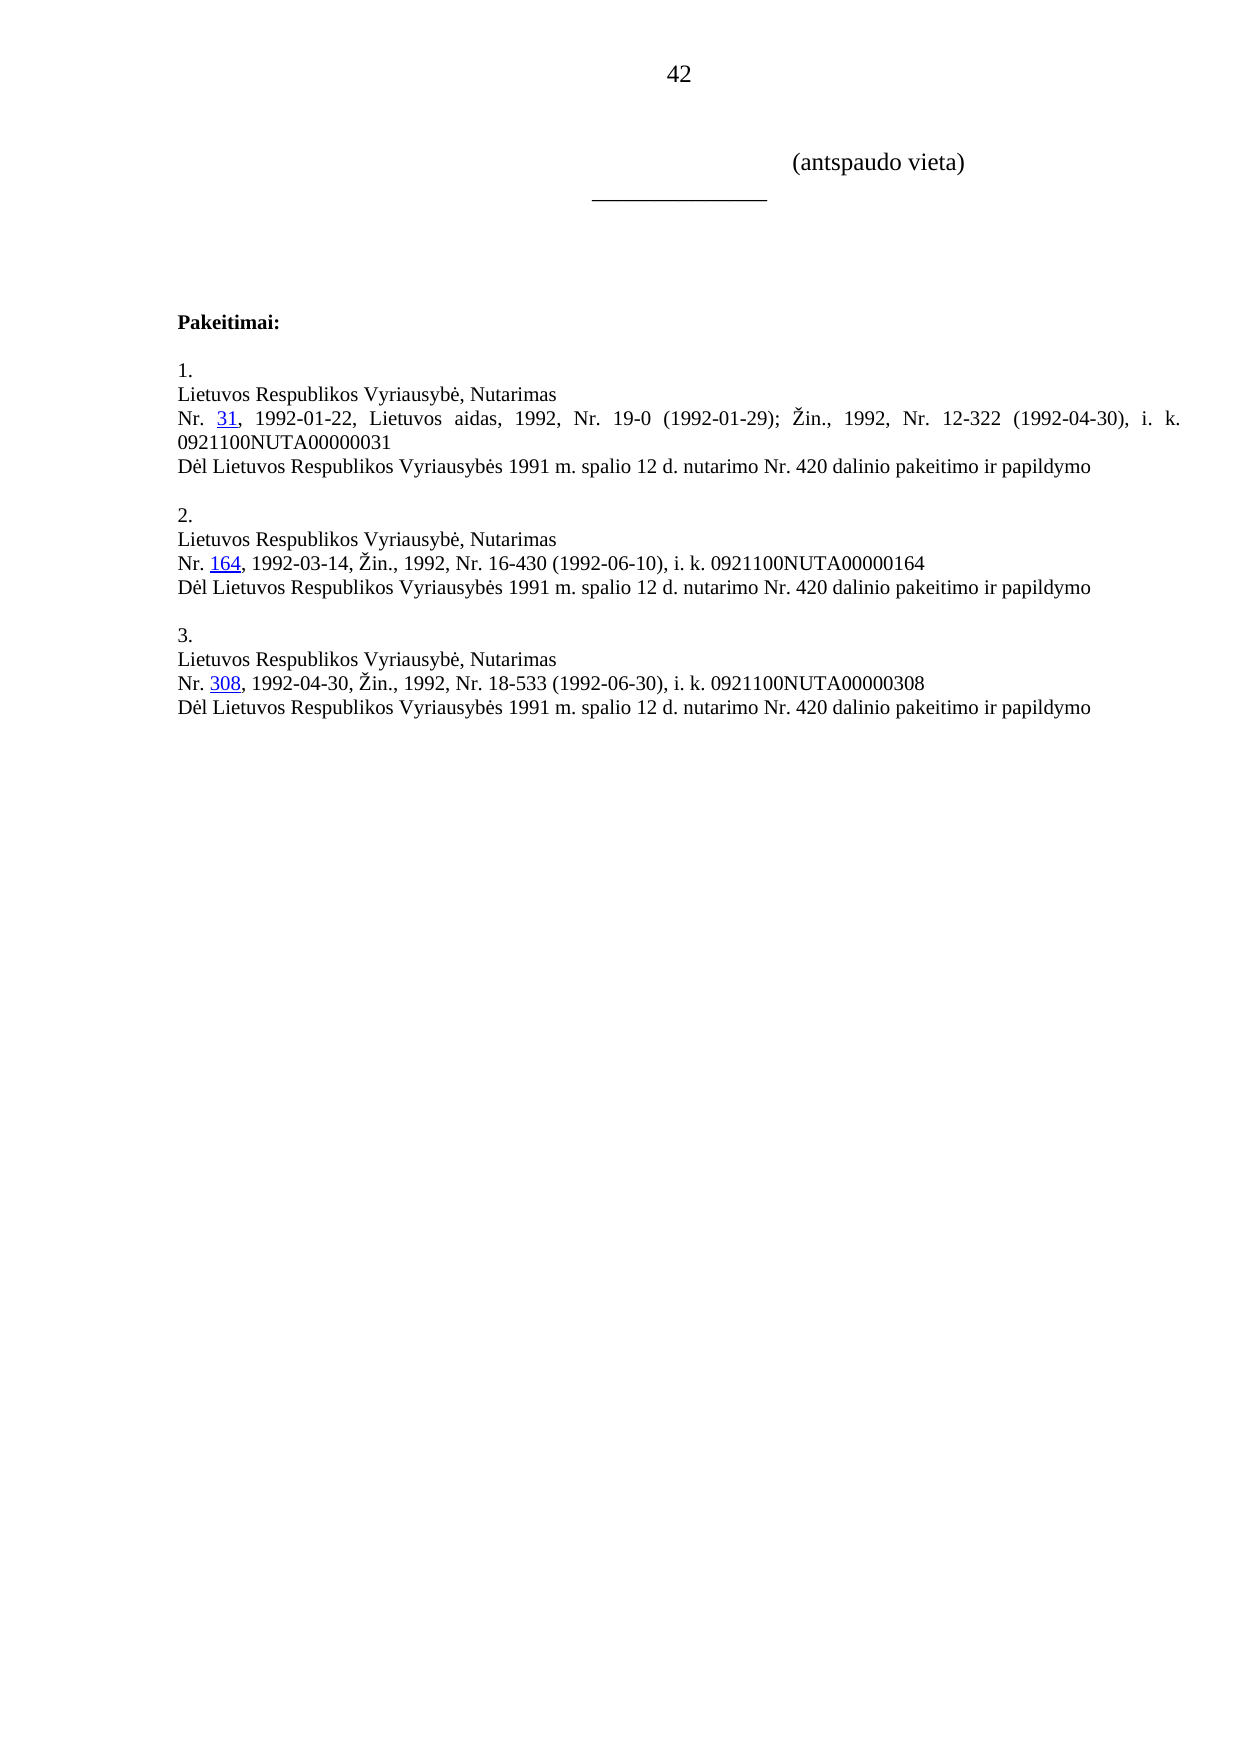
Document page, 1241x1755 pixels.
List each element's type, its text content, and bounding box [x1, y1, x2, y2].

text Lietuvos Respublikos Vyriausybė, Nutarimas [177, 382, 1181, 406]
text (antspaudo vieta) [177, 147, 1181, 176]
text 1. [177, 358, 1181, 382]
text 3. [177, 623, 1181, 647]
text ______________ [177, 176, 1181, 204]
text Nr. 164, 1992-03-14, Žin., 1992, Nr. 16-430 (1992-06-10), i. k. 0921100NUTA00000164 [177, 551, 1181, 575]
text Pakeitimai: [177, 310, 1181, 334]
text Lietuvos Respublikos Vyriausybė, Nutarimas [177, 647, 1181, 671]
text Dėl Lietuvos Respublikos Vyriausybės 1991 m. spalio 12 d. nutarimo Nr. 420 dalinio pakeitimo ir papildymo [177, 454, 1181, 478]
text Lietuvos Respublikos Vyriausybė, Nutarimas [177, 527, 1181, 551]
text Dėl Lietuvos Respublikos Vyriausybės 1991 m. spalio 12 d. nutarimo Nr. 420 dalinio pakeitimo ir papildymo [177, 695, 1181, 719]
text Nr. 31, 1992-01-22, Lietuvos aidas, 1992, Nr. 19-0 (1992-01-29); Žin., 1992, Nr. 12-322 (1992-04-30), i. k. 0921100NUTA00000031 [177, 406, 1181, 454]
text Nr. 308, 1992-04-30, Žin., 1992, Nr. 18-533 (1992-06-30), i. k. 0921100NUTA00000308 [177, 671, 1181, 695]
text Dėl Lietuvos Respublikos Vyriausybės 1991 m. spalio 12 d. nutarimo Nr. 420 dalinio pakeitimo ir papildymo [177, 575, 1181, 599]
text 2. [177, 502, 1181, 527]
